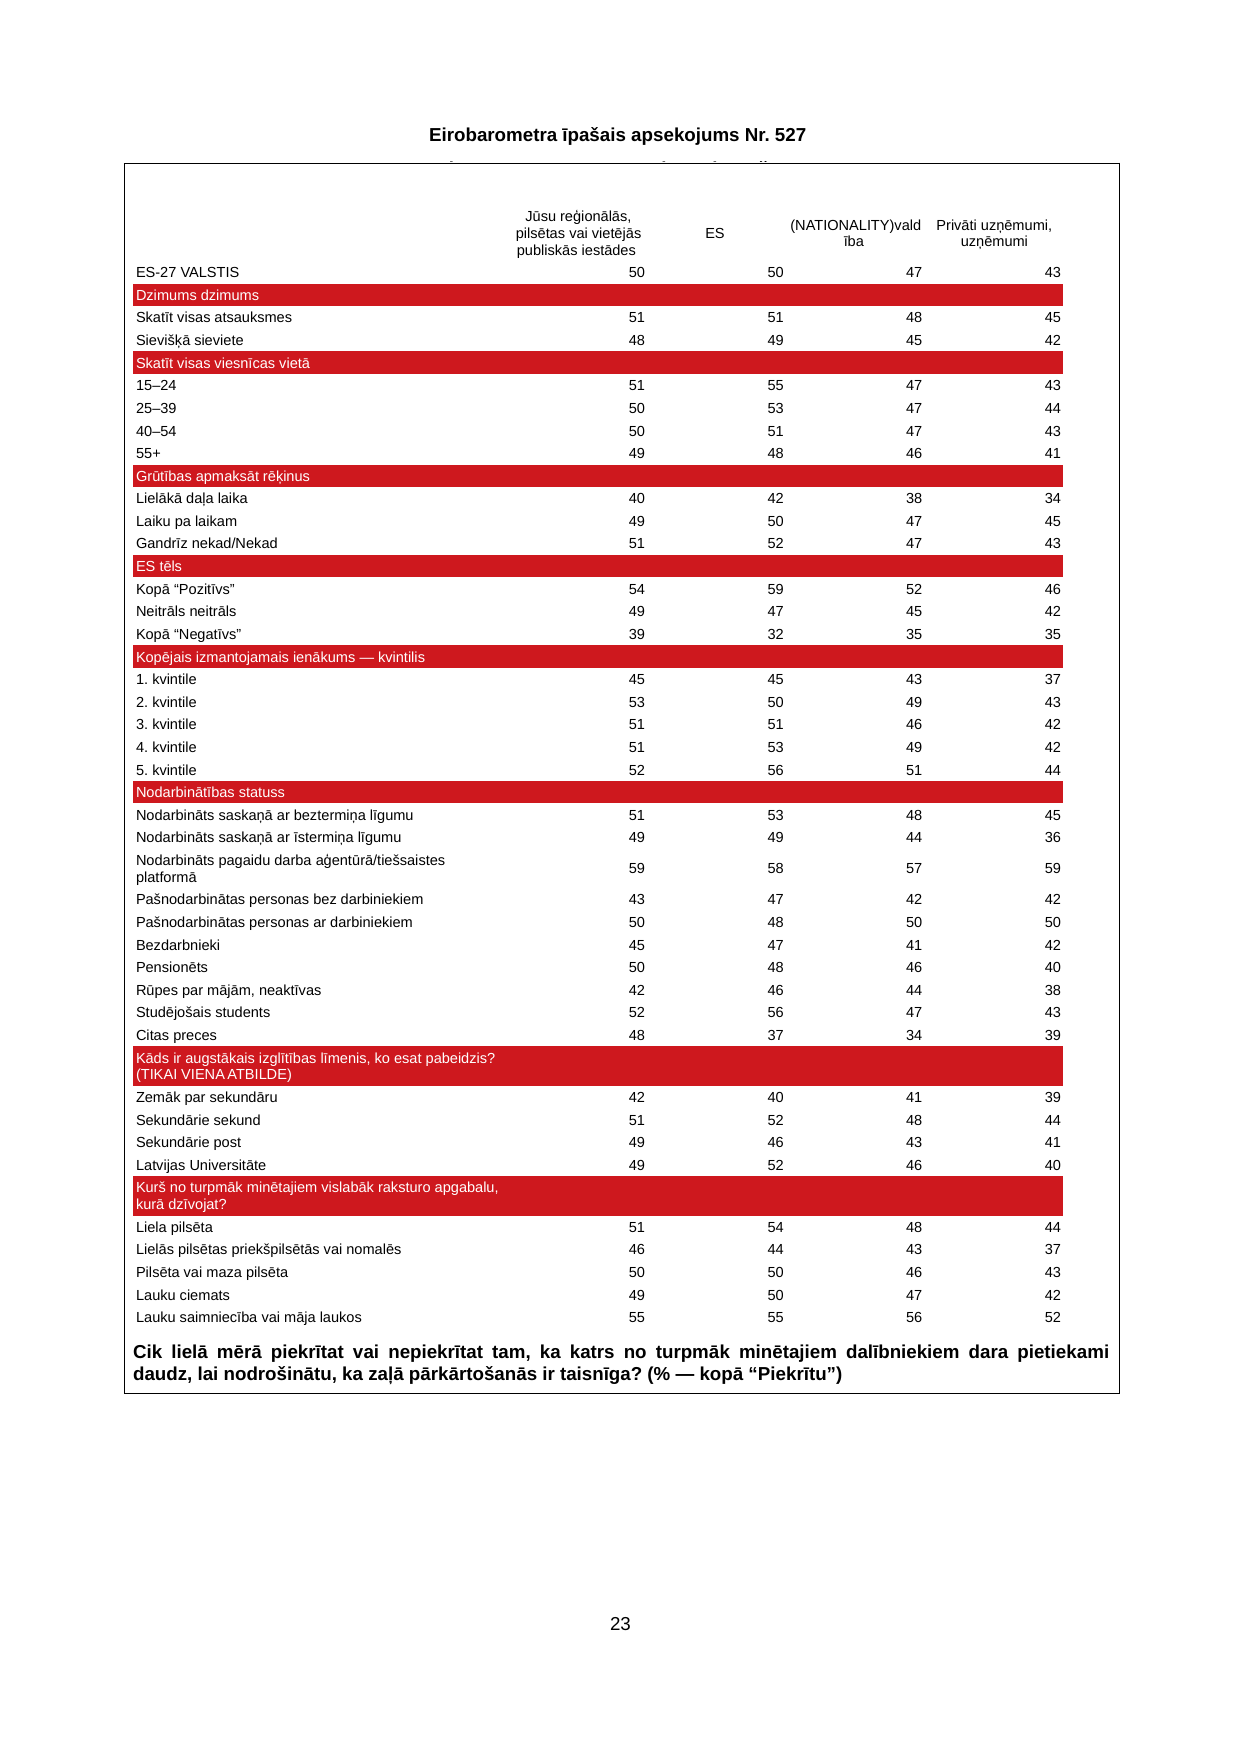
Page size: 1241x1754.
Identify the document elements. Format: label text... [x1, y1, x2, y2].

table_cell 37 [925, 1238, 1063, 1261]
table_cell 57 [786, 849, 925, 888]
table_cell 58 [648, 849, 786, 888]
table_cell 44 [925, 1108, 1063, 1131]
table_cell 50 [648, 510, 786, 532]
table_header ES [648, 205, 786, 261]
table_cell [509, 1046, 648, 1086]
table_cell 47 [786, 532, 925, 555]
table_cell 44 [786, 979, 925, 1001]
table_cell 48 [648, 956, 786, 978]
table_cell [925, 1046, 1063, 1086]
table_cell 49 [786, 691, 925, 713]
table_cell 46 [648, 1131, 786, 1153]
table_cell 48 [786, 1108, 925, 1131]
table_cell Neitrāls neitrāls [133, 600, 509, 623]
table_cell 50 [509, 1261, 648, 1283]
table_cell 40 [509, 487, 648, 510]
table_cell 39 [925, 1024, 1063, 1046]
table_cell Grūtības apmaksāt rēķinus [133, 465, 509, 487]
table_cell 45 [509, 668, 648, 691]
table_cell 51 [509, 713, 648, 736]
table_cell 36 [925, 826, 1063, 849]
table_cell 52 [648, 1108, 786, 1131]
table_cell [925, 781, 1063, 803]
table_cell 56 [786, 1306, 925, 1328]
table_cell [648, 465, 786, 487]
table_cell Kopējais izmantojamais ienākums — kvintilis [133, 645, 509, 668]
table_cell 37 [925, 668, 1063, 691]
table_cell 42 [925, 600, 1063, 623]
table_cell Nodarbināts pagaidu darba aģentūrā/tiešsaistes platformā [133, 849, 509, 888]
table_cell 46 [786, 713, 925, 736]
table_cell [925, 555, 1063, 577]
table_cell 50 [509, 419, 648, 442]
table_cell 47 [786, 397, 925, 419]
table_cell ES-27 VALSTIS [133, 261, 509, 284]
table_cell 51 [648, 713, 786, 736]
table_cell 38 [786, 487, 925, 510]
table_cell 48 [786, 306, 925, 329]
table_cell 43 [786, 1238, 925, 1261]
table_cell 45 [925, 306, 1063, 329]
table_cell 51 [509, 374, 648, 397]
table_cell 43 [786, 668, 925, 691]
table_cell 44 [925, 1216, 1063, 1238]
table_cell 50 [648, 1283, 786, 1306]
table_cell 34 [786, 1024, 925, 1046]
table_cell 44 [786, 826, 925, 849]
table_cell 50 [509, 956, 648, 978]
table_cell 51 [509, 736, 648, 758]
table_cell 52 [925, 1306, 1063, 1328]
table_cell 49 [509, 1131, 648, 1153]
table_cell 47 [786, 261, 925, 284]
table_cell 59 [648, 578, 786, 600]
table_cell 46 [786, 1154, 925, 1176]
table_cell 56 [648, 758, 786, 781]
table_cell 1. kvintile [133, 668, 509, 691]
table_cell Studējošais students [133, 1001, 509, 1024]
table_cell [648, 645, 786, 668]
table_cell [786, 555, 925, 577]
table_cell 47 [786, 1283, 925, 1306]
table_cell [925, 351, 1063, 374]
table_cell 47 [786, 1001, 925, 1024]
table_cell 54 [648, 1216, 786, 1238]
table_cell 52 [648, 1154, 786, 1176]
table_cell 49 [509, 1154, 648, 1176]
table_cell 43 [925, 1001, 1063, 1024]
table_cell 56 [648, 1001, 786, 1024]
table_cell 50 [648, 261, 786, 284]
table_cell [648, 1046, 786, 1086]
table_cell 47 [648, 933, 786, 956]
table_cell Lielākā daļa laika [133, 487, 509, 510]
table_cell 50 [509, 261, 648, 284]
table_cell 40–54 [133, 419, 509, 442]
table_cell Zemāk par sekundāru [133, 1086, 509, 1108]
table_cell 49 [509, 600, 648, 623]
table_cell 46 [509, 1238, 648, 1261]
table_cell 48 [648, 911, 786, 933]
table_cell Dzimums dzimums [133, 284, 509, 306]
table_cell 41 [786, 933, 925, 956]
table_cell [786, 781, 925, 803]
table_cell 50 [509, 911, 648, 933]
table_cell [648, 781, 786, 803]
table_cell 42 [786, 888, 925, 911]
table_cell 51 [509, 1108, 648, 1131]
table_cell [786, 1046, 925, 1086]
table_cell 49 [786, 736, 925, 758]
table_cell [509, 781, 648, 803]
table_cell Skatīt visas viesnīcas vietā [133, 351, 509, 374]
table_cell 47 [648, 888, 786, 911]
table_cell 51 [509, 804, 648, 826]
table_cell 39 [925, 1086, 1063, 1108]
table_cell [509, 465, 648, 487]
table_cell Rūpes par mājām, neaktīvas [133, 979, 509, 1001]
table_cell 59 [509, 849, 648, 888]
table_cell [648, 1176, 786, 1216]
table_cell 42 [925, 329, 1063, 351]
table_cell [509, 1176, 648, 1216]
table_cell [925, 1176, 1063, 1216]
table_cell 52 [509, 758, 648, 781]
table_cell 47 [786, 419, 925, 442]
table_cell 48 [648, 442, 786, 464]
table_cell 45 [786, 329, 925, 351]
table_cell [509, 284, 648, 306]
table_cell Latvijas Universitāte [133, 1154, 509, 1176]
table_cell 15–24 [133, 374, 509, 397]
table_cell 46 [786, 956, 925, 978]
table_cell 50 [925, 911, 1063, 933]
table_cell 35 [786, 623, 925, 645]
table_cell 55 [509, 1306, 648, 1328]
table_cell Liela pilsēta [133, 1216, 509, 1238]
table_cell 49 [509, 510, 648, 532]
table_cell 43 [925, 691, 1063, 713]
table_cell Kāds ir augstākais izglītības līmenis, ko esat pabeidzis? (TIKAI VIENA ATBILDE) [133, 1046, 509, 1086]
table_cell [509, 555, 648, 577]
table_cell 42 [509, 1086, 648, 1108]
table_cell Skatīt visas atsauksmes [133, 306, 509, 329]
table_cell 52 [786, 578, 925, 600]
table_cell 47 [786, 510, 925, 532]
table_cell [786, 645, 925, 668]
table_cell 42 [925, 713, 1063, 736]
table_cell Lauku saimniecība vai māja laukos [133, 1306, 509, 1328]
table_cell Nodarbināts saskaņā ar beztermiņa līgumu [133, 804, 509, 826]
table_cell 5. kvintile [133, 758, 509, 781]
table_cell [509, 351, 648, 374]
table_cell Bezdarbnieki [133, 933, 509, 956]
table_cell 50 [648, 1261, 786, 1283]
table_cell 49 [509, 442, 648, 464]
table_cell 50 [648, 691, 786, 713]
table_cell 45 [509, 933, 648, 956]
table_cell 42 [925, 736, 1063, 758]
table_cell Sekundārie post [133, 1131, 509, 1153]
table_cell Nodarbinātības statuss [133, 781, 509, 803]
table_cell 46 [786, 1261, 925, 1283]
table_header Privāti uzņēmumi, uzņēmumi [925, 205, 1063, 261]
table_cell 54 [509, 578, 648, 600]
table_cell [786, 284, 925, 306]
table_cell 43 [925, 532, 1063, 555]
table_cell 52 [648, 532, 786, 555]
table_cell 52 [509, 1001, 648, 1024]
table_cell 51 [648, 306, 786, 329]
table_cell 53 [509, 691, 648, 713]
table_cell 2. kvintile [133, 691, 509, 713]
table_cell Laiku pa laikam [133, 510, 509, 532]
table_cell Pensionēts [133, 956, 509, 978]
table_cell [786, 465, 925, 487]
table_header (NATIONALITY)valdība [786, 205, 925, 261]
table_cell 43 [925, 1261, 1063, 1283]
table_cell Gandrīz nekad/Nekad [133, 532, 509, 555]
table_cell 35 [925, 623, 1063, 645]
table_cell 51 [509, 532, 648, 555]
table_cell Citas preces [133, 1024, 509, 1046]
table_cell 25–39 [133, 397, 509, 419]
table_cell 44 [925, 758, 1063, 781]
table_cell Lauku ciemats [133, 1283, 509, 1306]
table_cell 32 [648, 623, 786, 645]
table_cell 40 [648, 1086, 786, 1108]
table_cell 4. kvintile [133, 736, 509, 758]
table_cell 40 [925, 956, 1063, 978]
table_header Jūsu reģionālās, pilsētas vai vietējās publiskās iestādes [509, 205, 648, 261]
table_cell 43 [925, 261, 1063, 284]
table_cell 48 [509, 1024, 648, 1046]
table_cell 41 [786, 1086, 925, 1108]
table_cell 38 [925, 979, 1063, 1001]
table_cell 46 [786, 442, 925, 464]
table_cell Sekundārie sekund [133, 1108, 509, 1131]
table_cell 51 [786, 758, 925, 781]
table_cell 37 [648, 1024, 786, 1046]
table_cell Pašnodarbinātas personas bez darbiniekiem [133, 888, 509, 911]
table_cell [509, 645, 648, 668]
table_cell Kurš no turpmāk minētajiem vislabāk raksturo apgabalu, kurā dzīvojat? [133, 1176, 509, 1216]
table_cell Nodarbināts saskaņā ar īstermiņa līgumu [133, 826, 509, 849]
table_cell 43 [786, 1131, 925, 1153]
table_cell 44 [648, 1238, 786, 1261]
table_cell 55+ [133, 442, 509, 464]
table_cell 55 [648, 1306, 786, 1328]
table_cell 46 [648, 979, 786, 1001]
table_cell 41 [925, 1131, 1063, 1153]
table_cell 43 [925, 374, 1063, 397]
table_cell 3. kvintile [133, 713, 509, 736]
table_cell 50 [786, 911, 925, 933]
table_cell 42 [509, 979, 648, 1001]
table_cell 53 [648, 736, 786, 758]
table_cell 49 [648, 826, 786, 849]
table_cell 45 [925, 804, 1063, 826]
table_cell 49 [648, 329, 786, 351]
table_cell 50 [509, 397, 648, 419]
table_cell 43 [509, 888, 648, 911]
table_cell 39 [509, 623, 648, 645]
table_cell 40 [925, 1154, 1063, 1176]
table_cell 46 [925, 578, 1063, 600]
table_cell 55 [648, 374, 786, 397]
table_cell 34 [925, 487, 1063, 510]
table_cell [648, 284, 786, 306]
table_cell 45 [786, 600, 925, 623]
table_cell 48 [509, 329, 648, 351]
text Cik lielā mērā piekrītat vai nepiekrītat tam, ka katrs no turpmāk minētajiem dalībniekiem dara pietiekami daudz, lai nodrošinātu, ka zaļā pārkārtošanās ir taisnīga? (% — kopā “Piekrītu”) [133, 1341, 1111, 1384]
table_cell 42 [925, 933, 1063, 956]
table_cell 59 [925, 849, 1063, 888]
table_cell ES tēls [133, 555, 509, 577]
table_cell [925, 645, 1063, 668]
table_cell 47 [786, 374, 925, 397]
table_cell 47 [648, 600, 786, 623]
table_cell [648, 555, 786, 577]
table_cell Lielās pilsētas priekšpilsētās vai nomalēs [133, 1238, 509, 1261]
table_cell Pilsēta vai maza pilsēta [133, 1261, 509, 1283]
table_cell [786, 1176, 925, 1216]
table_cell 41 [925, 442, 1063, 464]
table_cell 49 [509, 826, 648, 849]
table_cell 45 [925, 510, 1063, 532]
table_cell 42 [925, 1283, 1063, 1306]
table_cell 48 [786, 1216, 925, 1238]
table_cell 42 [648, 487, 786, 510]
table_cell [786, 351, 925, 374]
table_cell Kopā “Pozitīvs” [133, 578, 509, 600]
table_cell 45 [648, 668, 786, 691]
table_cell 49 [509, 1283, 648, 1306]
table_cell Pašnodarbinātas personas ar darbiniekiem [133, 911, 509, 933]
table_cell 44 [925, 397, 1063, 419]
table_cell 53 [648, 804, 786, 826]
table_cell 51 [509, 306, 648, 329]
table_cell [925, 284, 1063, 306]
table_cell 43 [925, 419, 1063, 442]
table_cell 51 [648, 419, 786, 442]
table_cell Kopā “Negatīvs” [133, 623, 509, 645]
table_cell 53 [648, 397, 786, 419]
table_cell 42 [925, 888, 1063, 911]
table_cell Sievišķā sieviete [133, 329, 509, 351]
table_cell 48 [786, 804, 925, 826]
table_header [133, 205, 509, 261]
table_cell [925, 465, 1063, 487]
table_cell [648, 351, 786, 374]
table_cell 51 [509, 1216, 648, 1238]
